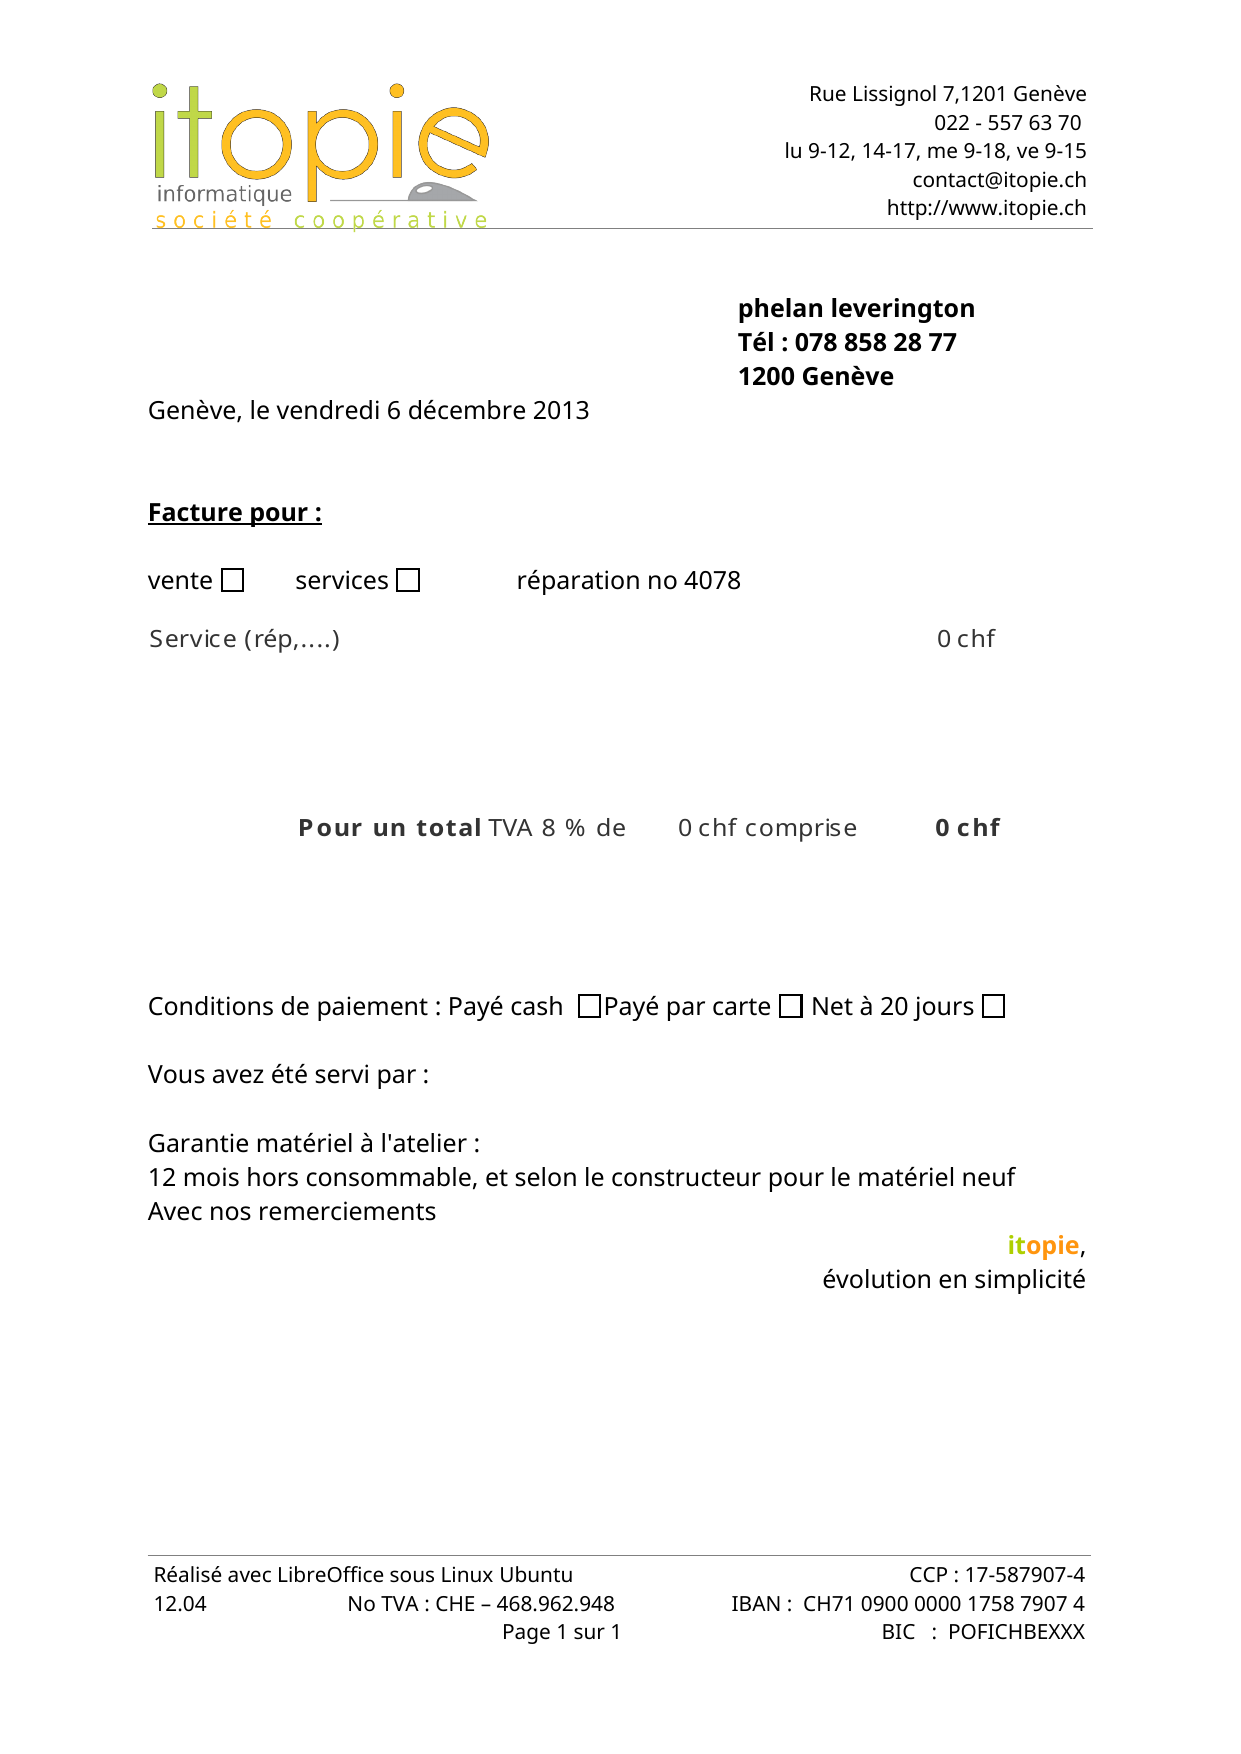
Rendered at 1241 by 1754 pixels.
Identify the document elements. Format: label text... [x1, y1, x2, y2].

text Conditions de paiement : Payé cash Payé par carte Net à 20 jours [148, 989, 1093, 1023]
text 1200 Genève [148, 358, 1093, 392]
text vente services réparation no 4078 [148, 563, 1093, 597]
text évolution en simplicité [148, 1262, 1093, 1296]
text Tél : 078 858 28 77 [148, 324, 1093, 358]
text Avec nos remerciements [148, 1193, 1093, 1227]
text Garantie matériel à l'atelier : [148, 1125, 1093, 1159]
text Facture pour : [148, 495, 1093, 529]
text Vous avez été servi par : [148, 1057, 1093, 1091]
picture [138, 72, 500, 244]
text itopie, [148, 1227, 1093, 1262]
text 12 mois hors consommable, et selon le constructeur pour le matériel neuf [148, 1159, 1093, 1193]
text phelan leverington [148, 290, 1093, 324]
text Genève, le vendredi 6 décembre 2013 [148, 392, 1093, 427]
